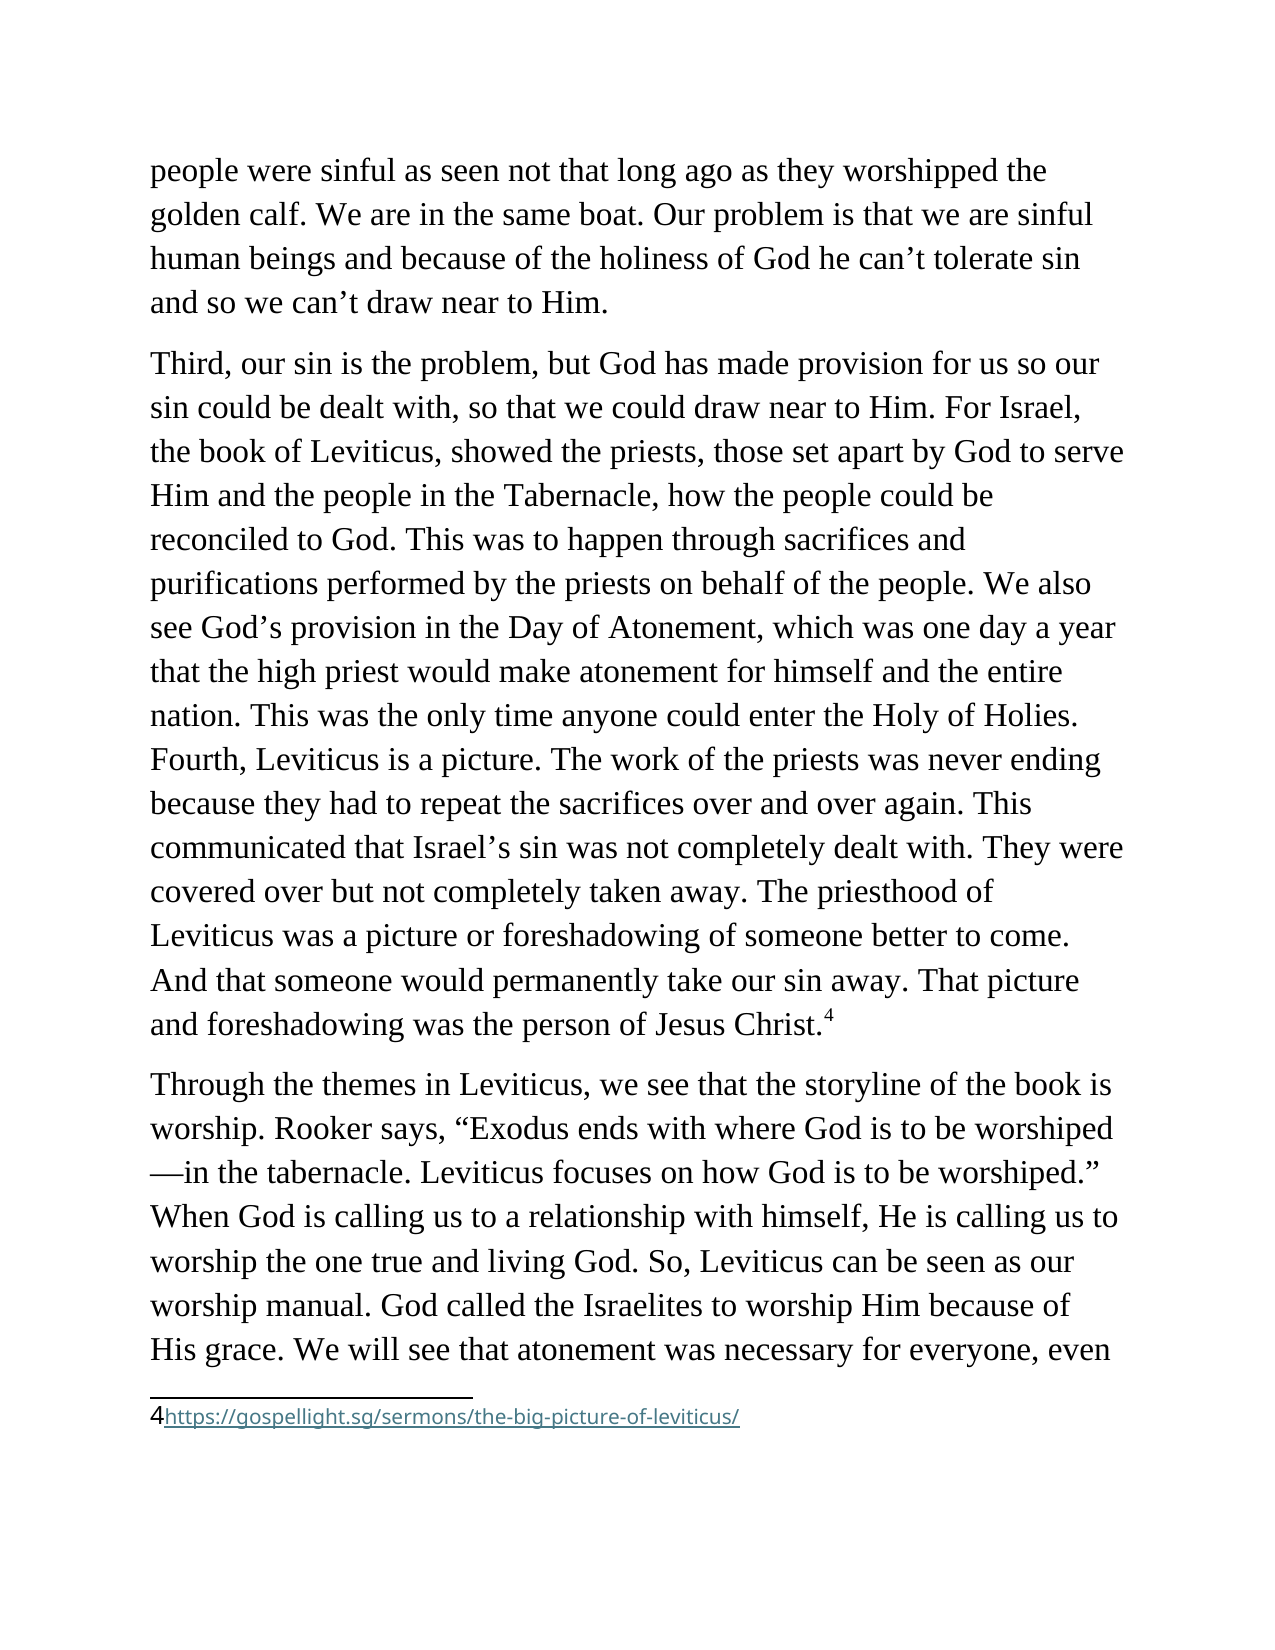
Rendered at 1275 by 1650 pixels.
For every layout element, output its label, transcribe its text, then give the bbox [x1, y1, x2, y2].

text Third, our sin is the problem, but God has made provision for us so our sin could be dealt with, so that we could draw near to Him. For Israel, the book of Leviticus, showed the priests, those set apart by God to serve Him and the people in the Tabernacle, how the people could be reconciled to God. This was to happen through sacrifices and purifications performed by the priests on behalf of the people. We also see God’s provision in the Day of Atonement, which was one day a year that the high priest would make atonement for himself and the entire nation. This was the only time anyone could enter the Holy of Holies. Fourth, Leviticus is a picture. The work of the priests was never ending because they had to repeat the sacrifices over and over again. This communicated that Israel’s sin was not completely dealt with. They were covered over but not completely taken away. The priesthood of Leviticus was a picture or foreshadowing of someone better to come. And that someone would permanently take our sin away. That picture and foreshadowing was the person of Jesus Christ. [150, 343, 1125, 1042]
text Through the themes in Leviticus, we see that the storyline of the book is worship. Rooker says, “Exodus ends with where God is to be worshiped—in the tabernacle. Leviticus focuses on how God is to be worshiped.” When God is calling us to a relationship with himself, He is calling us to worship the one true and living God. So, Leviticus can be seen as our worship manual. God called the Israelites to worship Him because of His grace. We will see that atonement was necessary for everyone, even [150, 1064, 1125, 1367]
text people were sinful as seen not that long ago as they worshipped the golden calf. We are in the same boat. Our problem is that we are sinful human beings and because of the holiness of God he can’t tolerate sin and so we can’t draw near to Him. [150, 150, 1125, 321]
text https://gospellight.sg/sermons/the-big-picture-of-leviticus/ [150, 1398, 1125, 1432]
